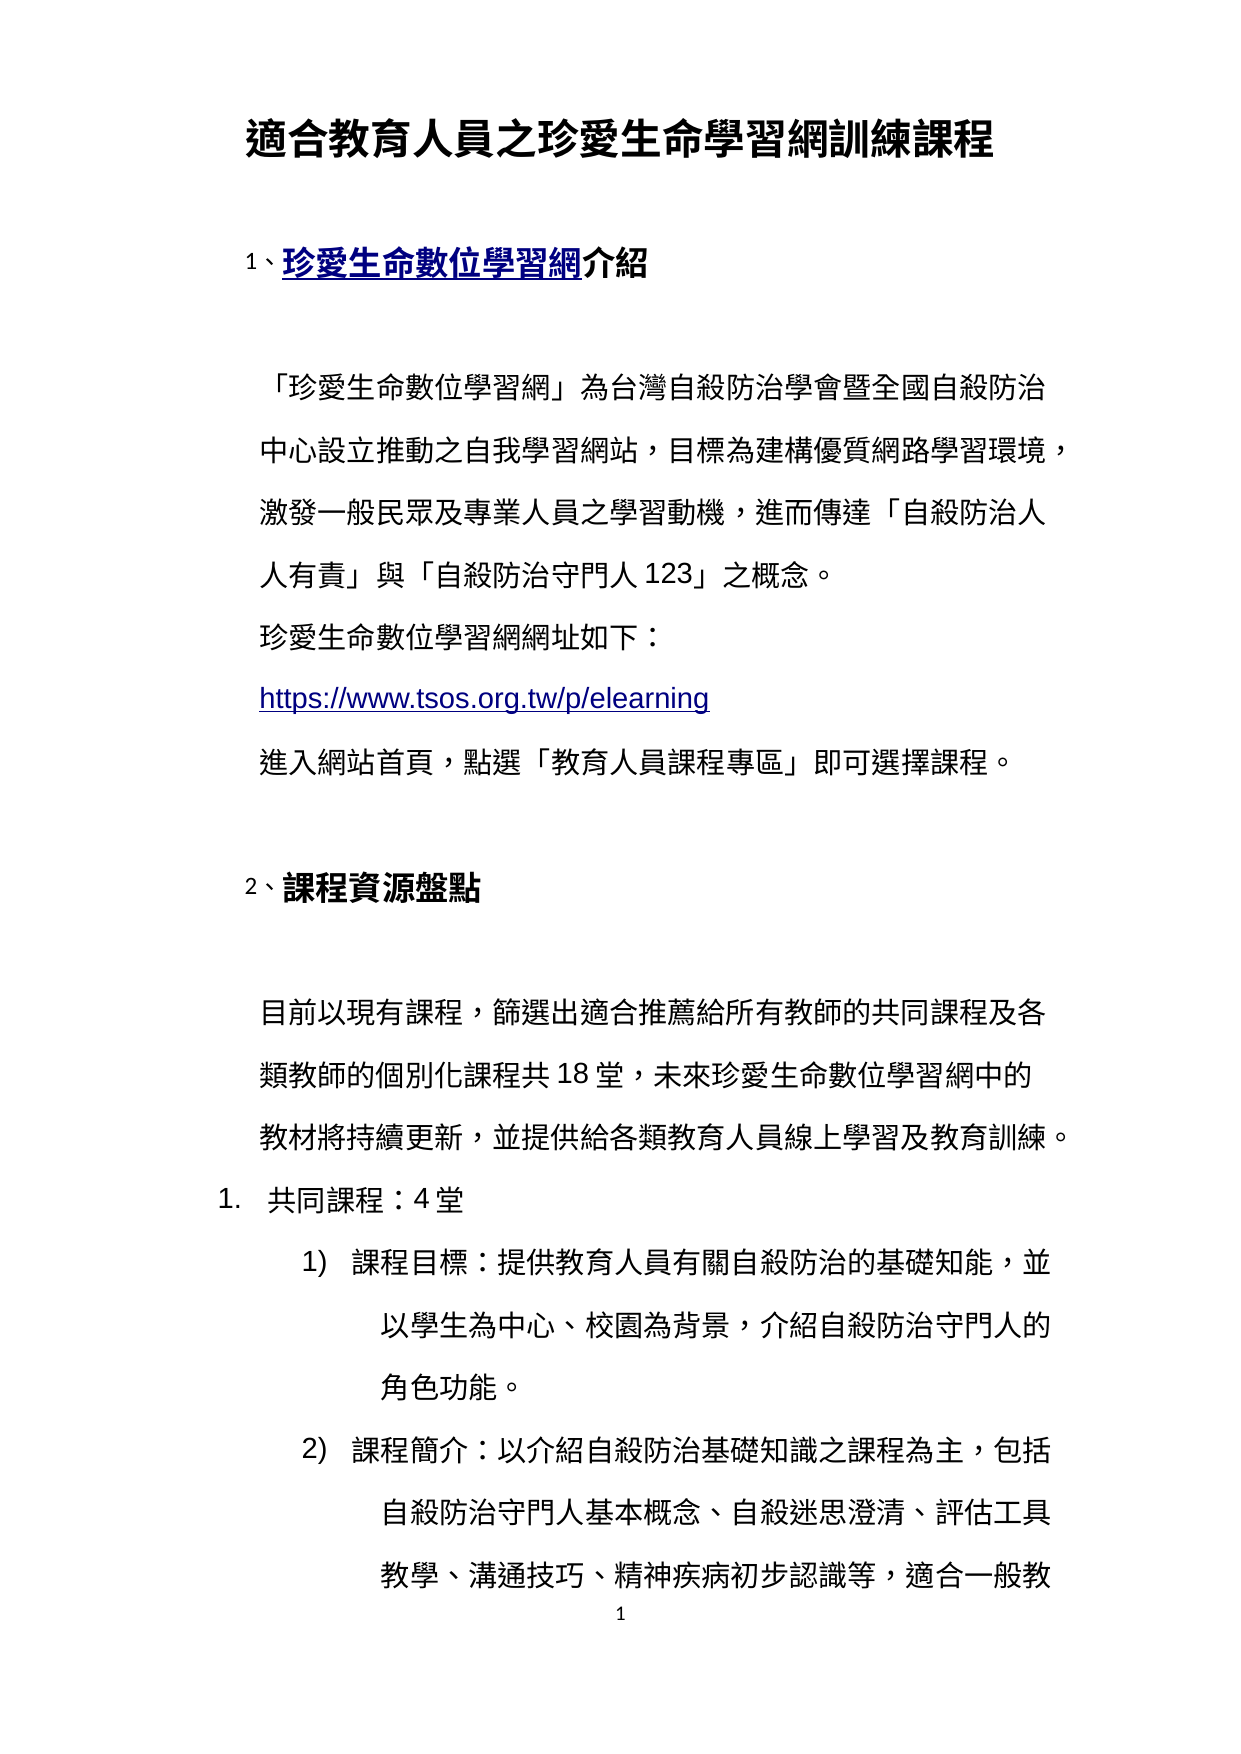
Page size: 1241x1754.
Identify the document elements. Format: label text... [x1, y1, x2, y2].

list 珍愛生命數位學習網介紹 [232, 219, 1053, 282]
list 共同課程：4堂 [217, 1157, 1053, 1219]
text 進入網站首頁，點選「教育人員課程專區」即可選擇課程。 [259, 719, 1053, 782]
text 目前以現有課程，篩選出適合推薦給所有教師的共同課程及各類教師的個別化課程共18堂，未來珍愛生命數位學習網中的教材將持續更新，並提供給各類教育人員線上學習及教育訓練。 [259, 969, 1053, 1157]
list 課程資源盤點 [232, 844, 1053, 907]
text https://www.tsos.org.tw/p/elearning [259, 657, 1053, 719]
list 課程簡介：以介紹自殺防治基礎知識之課程為主，包括自殺防治守門人基本概念、自殺迷思澄清、評估工具教學、溝通技巧、精神疾病初步認識等，適合一般教 [301, 1407, 1053, 1594]
text 適合教育人員之珍愛生命學習網訓練課程 [187, 94, 1053, 157]
text 「珍愛生命數位學習網」為台灣自殺防治學會暨全國自殺防治中心設立推動之自我學習網站，目標為建構優質網路學習環境，激發一般民眾及專業人員之學習動機，進而傳達「自殺防治人人有責」與「自殺防治守門人123」之概念。 [259, 344, 1053, 594]
list 課程目標：提供教育人員有關自殺防治的基礎知能，並以學生為中心、校園為背景，介紹自殺防治守門人的角色功能。 [301, 1219, 1053, 1407]
text 珍愛生命數位學習網網址如下： [259, 594, 1053, 657]
